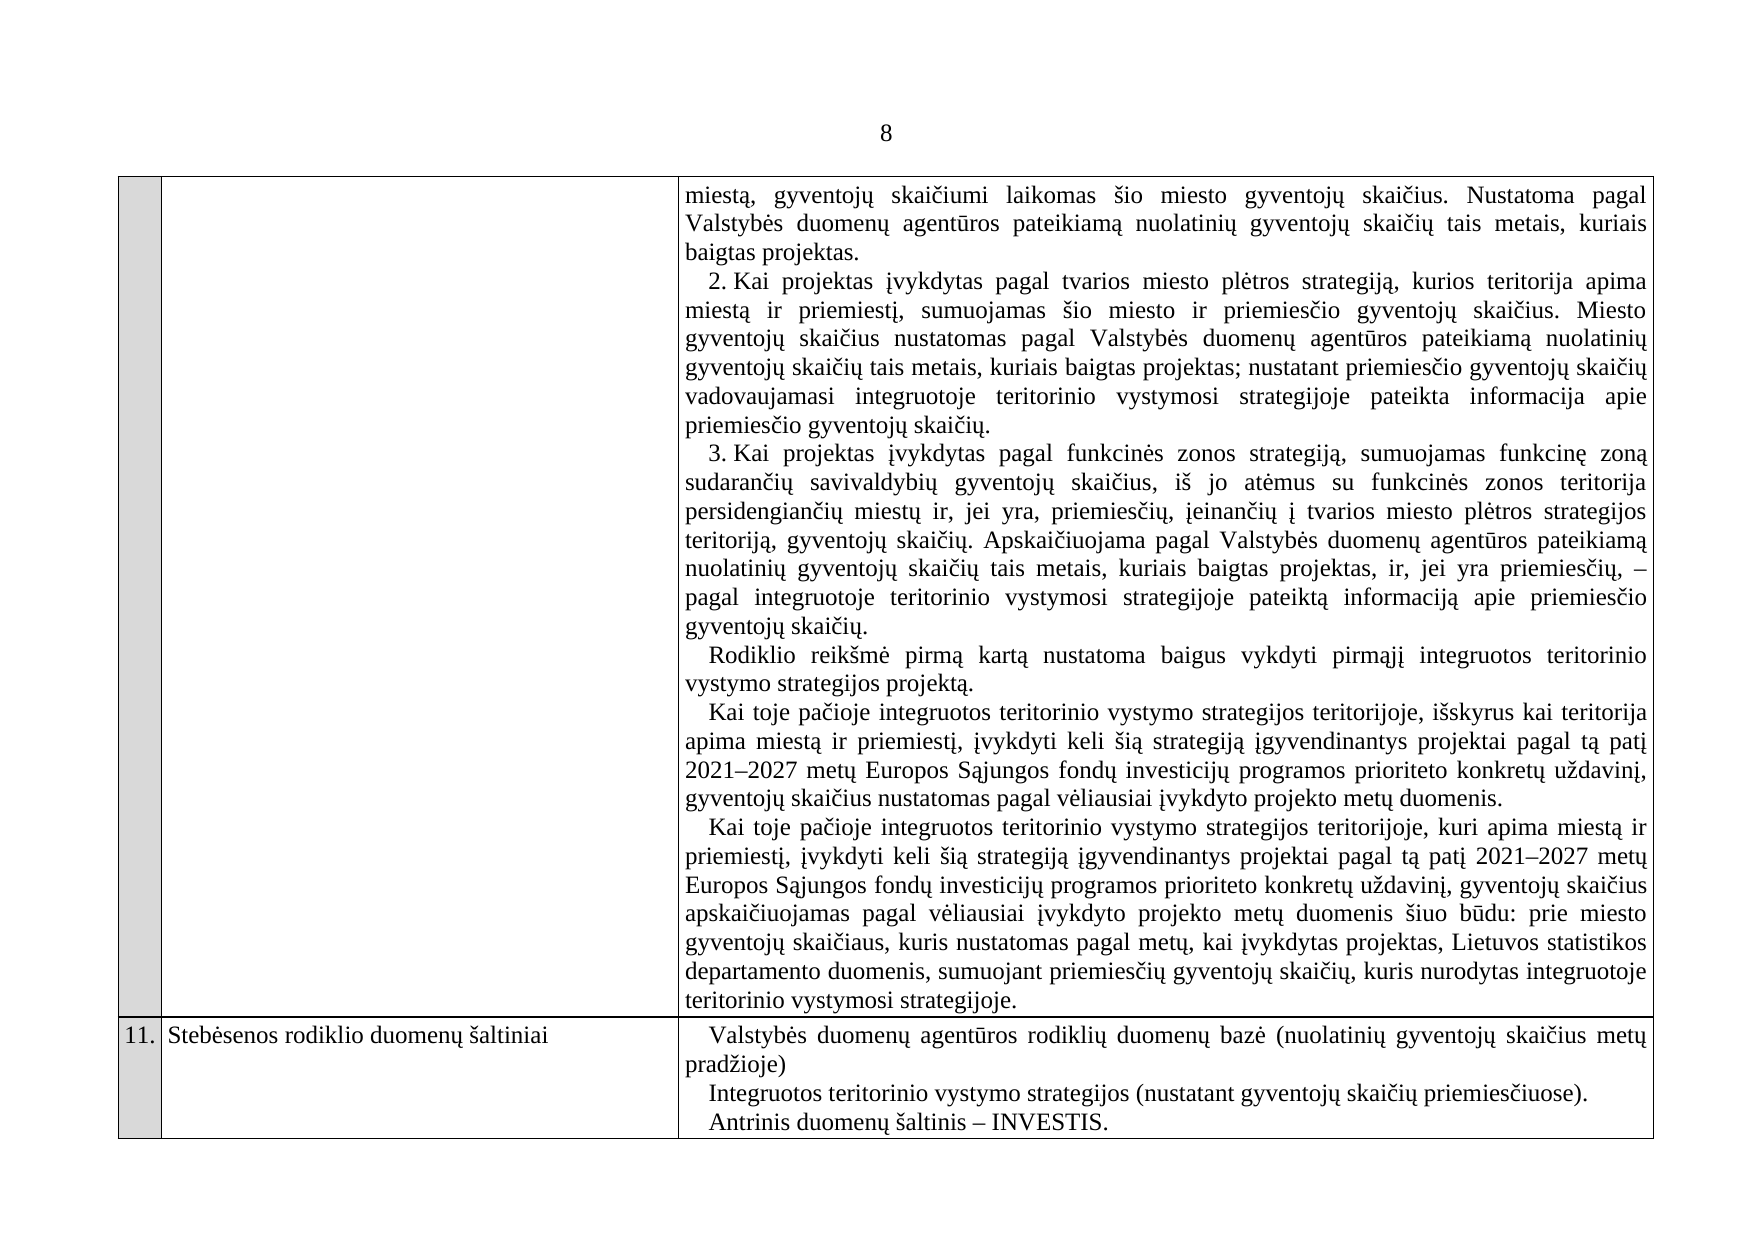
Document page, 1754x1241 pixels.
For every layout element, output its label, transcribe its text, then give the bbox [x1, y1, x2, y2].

table_cell Valstybės duomenų agentūros rodiklių duomenų bazė (nuolatinių gyventojų skaičius metų pradžioje) Integruotos teritorinio vystymo strategijos (nustatant gyventojų skaičių priemiesčiuose). Antrinis duomenų šaltinis – INVESTIS. [679, 1018, 1653, 1138]
table_cell miestą, gyventojų skaičiumi laikomas šio miesto gyventojų skaičius. Nustatoma pagal Valstybės duomenų agentūros pateikiamą nuolatinių gyventojų skaičių tais metais, kuriais baigtas projektas. 2. Kai projektas įvykdytas pagal tvarios miesto plėtros strategiją, kurios teritorija apima miestą ir priemiestį, sumuojamas šio miesto ir priemiesčio gyventojų skaičius. Miesto gyventojų skaičius nustatomas pagal Valstybės duomenų agentūros pateikiamą nuolatinių gyventojų skaičių tais metais, kuriais baigtas projektas; nustatant priemiesčio gyventojų skaičių vadovaujamasi integruotoje teritorinio vystymosi strategijoje pateikta informacija apie priemiesčio gyventojų skaičių. 3. Kai projektas įvykdytas pagal funkcinės zonos strategiją, sumuojamas funkcinę zoną sudarančių savivaldybių gyventojų skaičius, iš jo atėmus su funkcinės zonos teritorija persidengiančių miestų ir, jei yra, priemiesčių, įeinančių į tvarios miesto plėtros strategijos teritoriją, gyventojų skaičių. Apskaičiuojama pagal Valstybės duomenų agentūros pateikiamą nuolatinių gyventojų skaičių tais metais, kuriais baigtas projektas, ir, jei yra priemiesčių, – pagal integruotoje teritorinio vystymosi strategijoje pateiktą informaciją apie priemiesčio gyventojų skaičių. Rodiklio reikšmė pirmą kartą nustatoma baigus vykdyti pirmąjį integruotos teritorinio vystymo strategijos projektą. Kai toje pačioje integruotos teritorinio vystymo strategijos teritorijoje, išskyrus kai teritorija apima miestą ir priemiestį, įvykdyti keli šią strategiją įgyvendinantys projektai pagal tą patį 2021–2027 metų Europos Sąjungos fondų investicijų programos prioriteto konkretų uždavinį, gyventojų skaičius nustatomas pagal vėliausiai įvykdyto projekto metų duomenis. Kai toje pačioje integruotos teritorinio vystymo strategijos teritorijoje, kuri apima miestą ir priemiestį, įvykdyti keli šią strategiją įgyvendinantys projektai pagal tą patį 2021–2027 metų Europos Sąjungos fondų investicijų programos prioriteto konkretų uždavinį, gyventojų skaičius apskaičiuojamas pagal vėliausiai įvykdyto projekto metų duomenis šiuo būdu: prie miesto gyventojų skaičiaus, kuris nustatomas pagal metų, kai įvykdytas projektas, Lietuvos statistikos departamento duomenis, sumuojant priemiesčių gyventojų skaičių, kuris nurodytas integruotoje teritorinio vystymosi strategijoje. [679, 177, 1653, 1016]
table_cell Stebėsenos rodiklio duomenų šaltiniai [162, 1018, 678, 1138]
table_cell [162, 177, 678, 1016]
table_cell 11. [119, 1018, 161, 1138]
table_cell [119, 177, 161, 1016]
